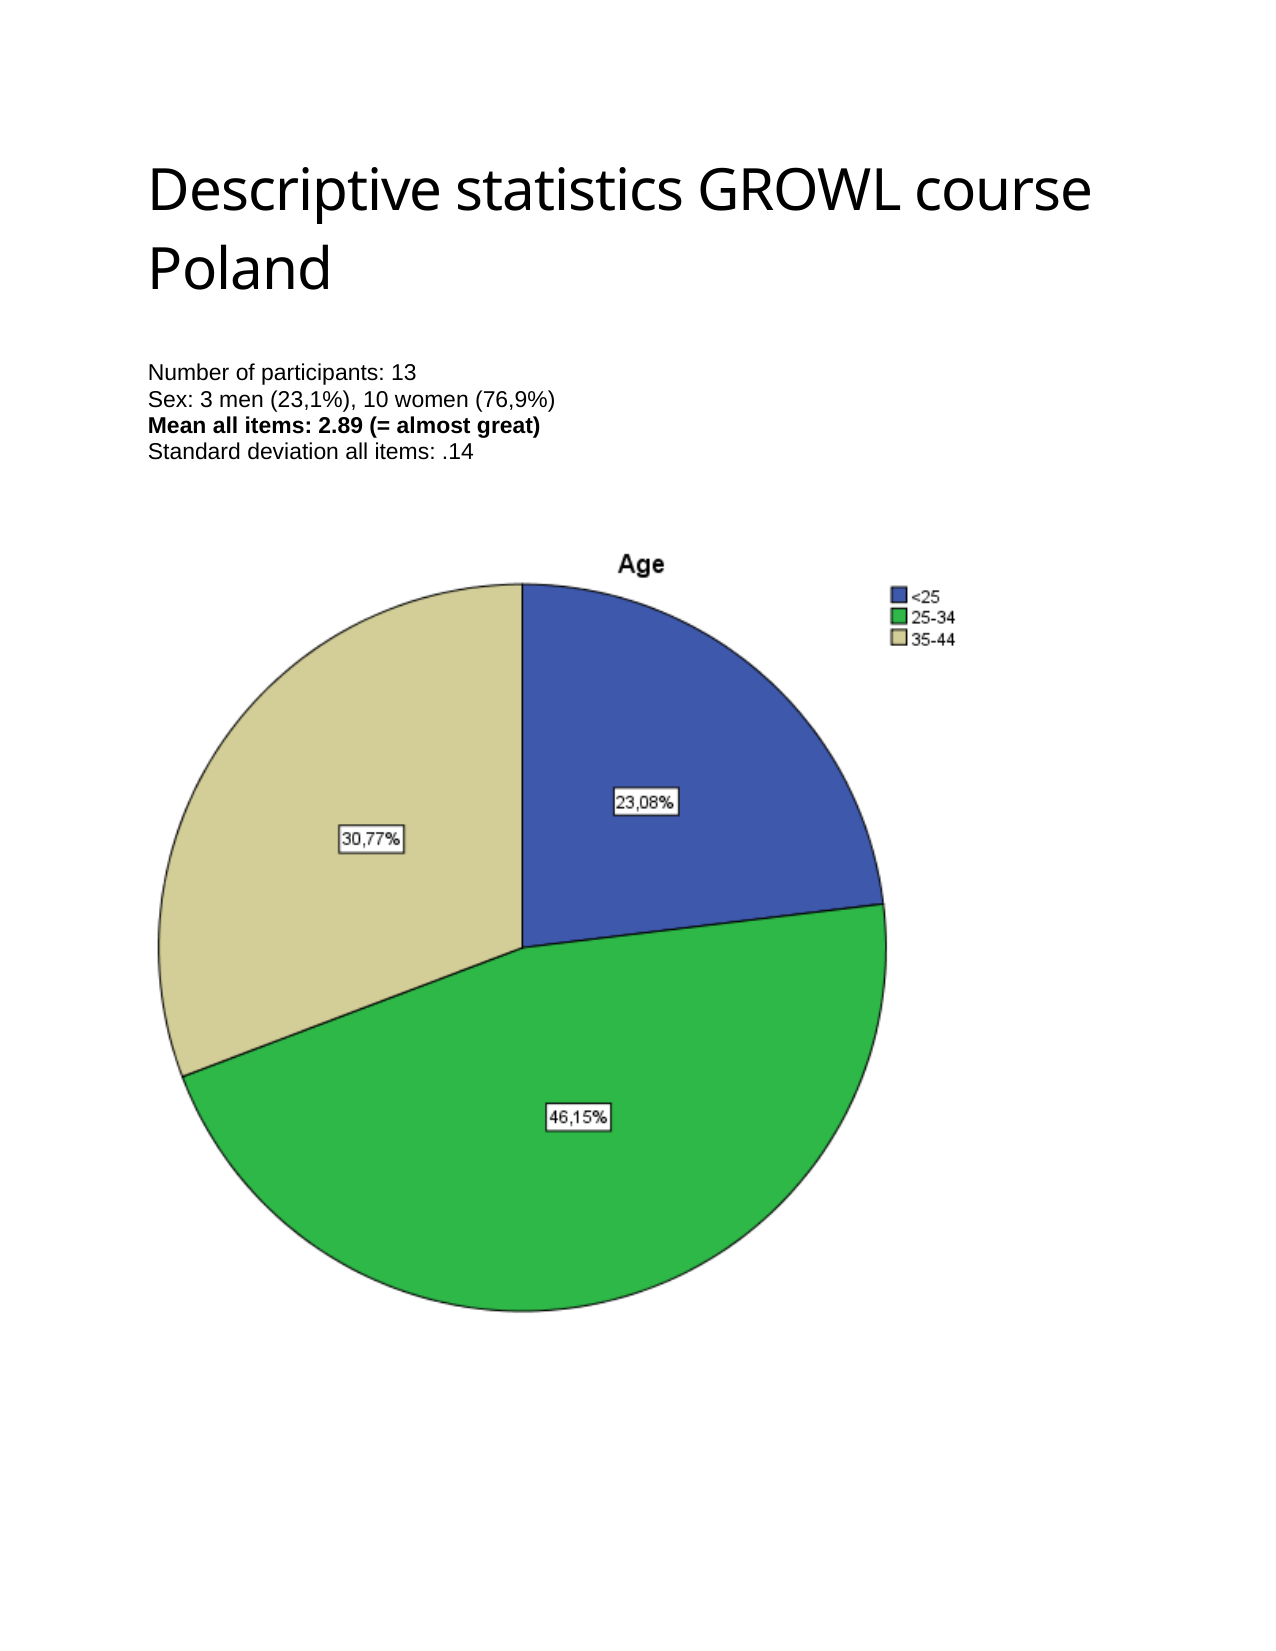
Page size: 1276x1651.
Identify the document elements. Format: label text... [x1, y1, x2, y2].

text Number of participants: 13 [148, 359, 1128, 386]
text Standard deviation all items: .14 [148, 438, 1128, 465]
text Mean all items: 2.89 (= almost great) [148, 412, 1128, 438]
text Descriptive statistics GROWL course Poland [148, 148, 1128, 307]
text Sex: 3 men (23,1%), 10 women (76,9%) [148, 386, 1128, 412]
